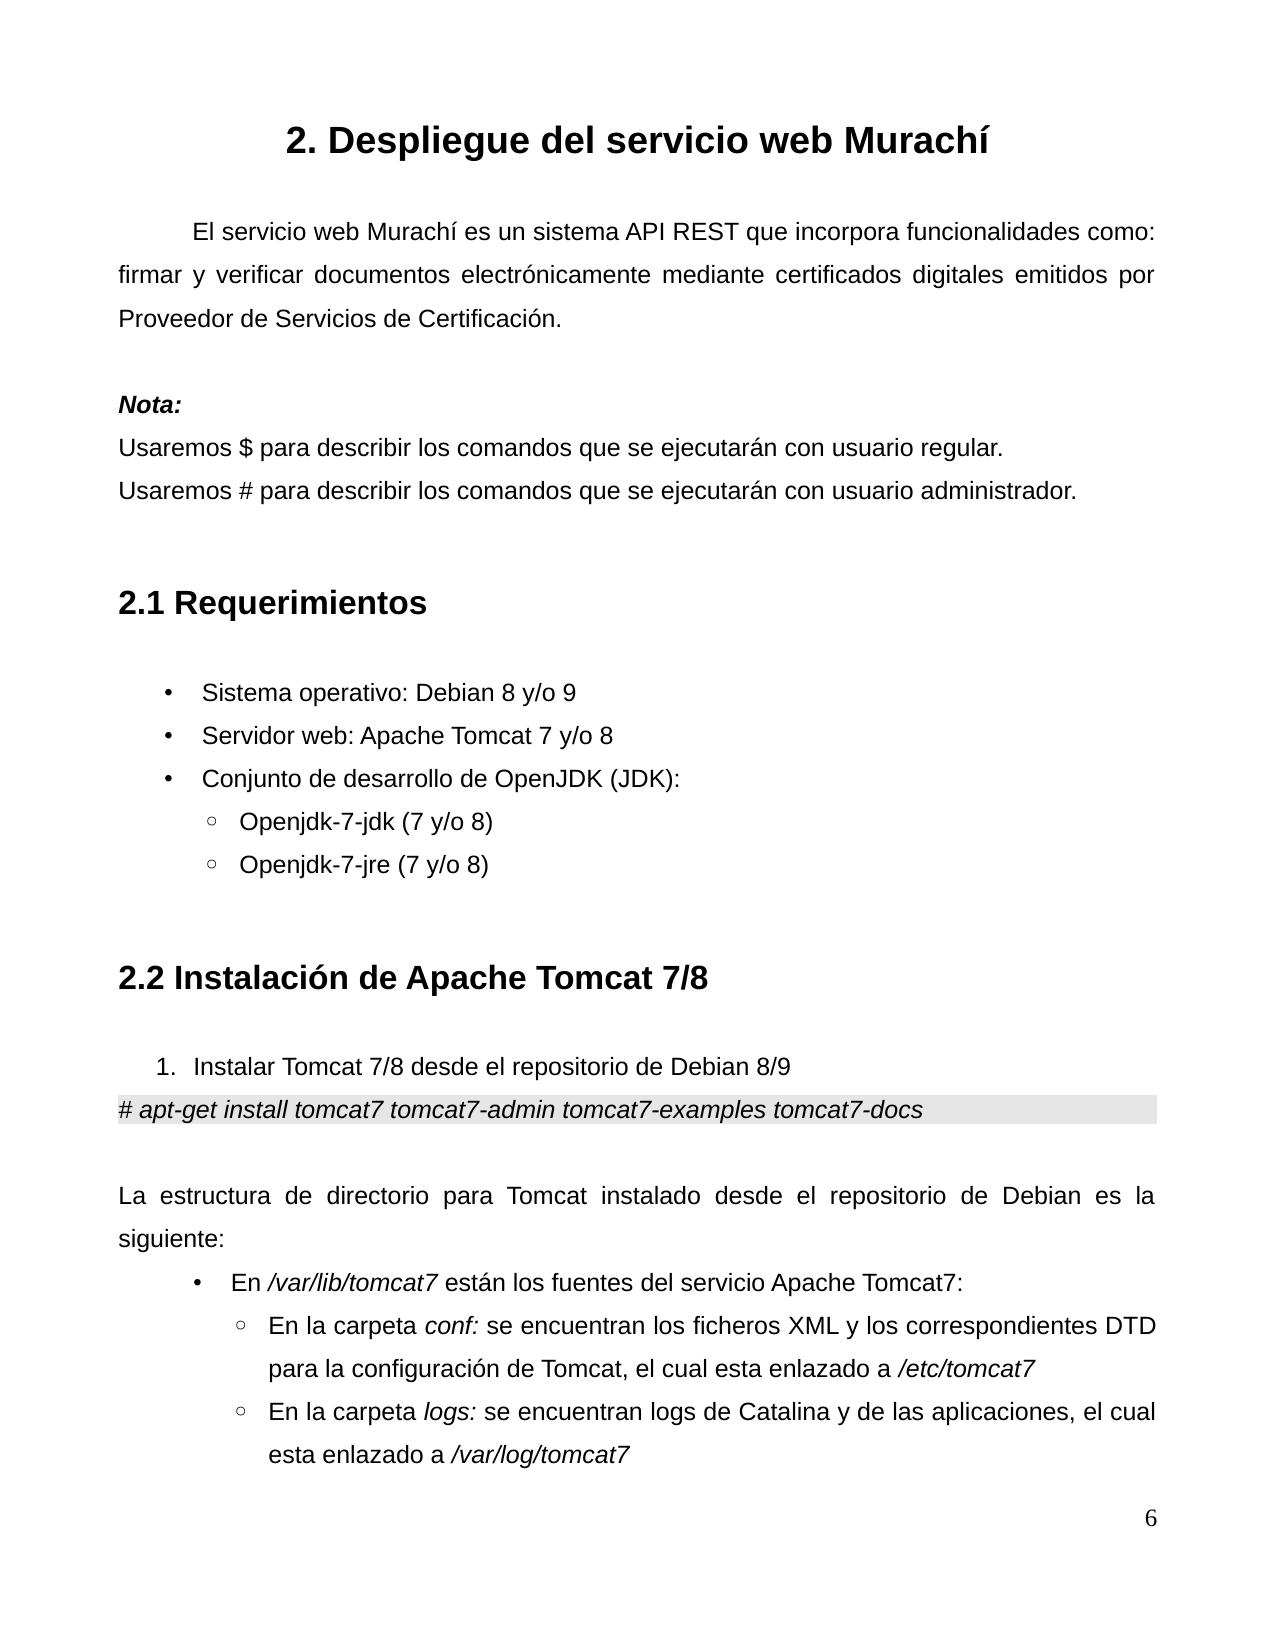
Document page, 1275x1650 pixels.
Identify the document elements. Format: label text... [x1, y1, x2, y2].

list En la carpeta conf: se encuentran los ficheros XML y los correspondientes DTD para la configuración de Tomcat, el cual esta enlazado a /etc/tomcat7 [231, 1311, 1157, 1383]
subtitle 2. Despliegue del servicio web Murachí [118, 118, 1157, 162]
list Sistema operativo: Debian 8 y/o 9 [164, 677, 1157, 706]
list Servidor web: Apache Tomcat 7 y/o 8 [164, 721, 1157, 749]
list Instalar Tomcat 7/8 desde el repositorio de Debian 8/9 [156, 1052, 1157, 1081]
text El servicio web Murachí es un sistema API REST que incorpora funcionalidades como: firmar y verificar documentos electrónicamente mediante certificados digitales emitidos por Proveedor de Servicios de Certificación. [118, 217, 1157, 332]
list En /var/lib/tomcat7 están los fuentes del servicio Apache Tomcat7: [193, 1267, 1157, 1296]
text Usaremos # para describir los comandos que se ejecutarán con usuario administrador. [118, 476, 1157, 505]
text Usaremos $ para describir los comandos que se ejecutarán con usuario regular. [118, 433, 1157, 462]
list Openjdk-7-jdk (7 y/o 8) [202, 807, 1157, 836]
text La estructura de directorio para Tomcat instalado desde el repositorio de Debian es la siguiente: [118, 1181, 1157, 1253]
text Nota: [118, 390, 1157, 419]
text # apt-get install tomcat7 tomcat7-admin tomcat7-examples tomcat7-docs [118, 1095, 1157, 1124]
list Conjunto de desarrollo de OpenJDK (JDK): [164, 764, 1157, 793]
list Openjdk-7-jre (7 y/o 8) [202, 850, 1157, 879]
subtitle 2.1 Requerimientos [118, 583, 1157, 622]
subtitle 2.2 Instalación de Apache Tomcat 7/8 [118, 958, 1157, 996]
list En la carpeta logs: se encuentran logs de Catalina y de las aplicaciones, el cual esta enlazado a /var/log/tomcat7 [231, 1397, 1157, 1469]
